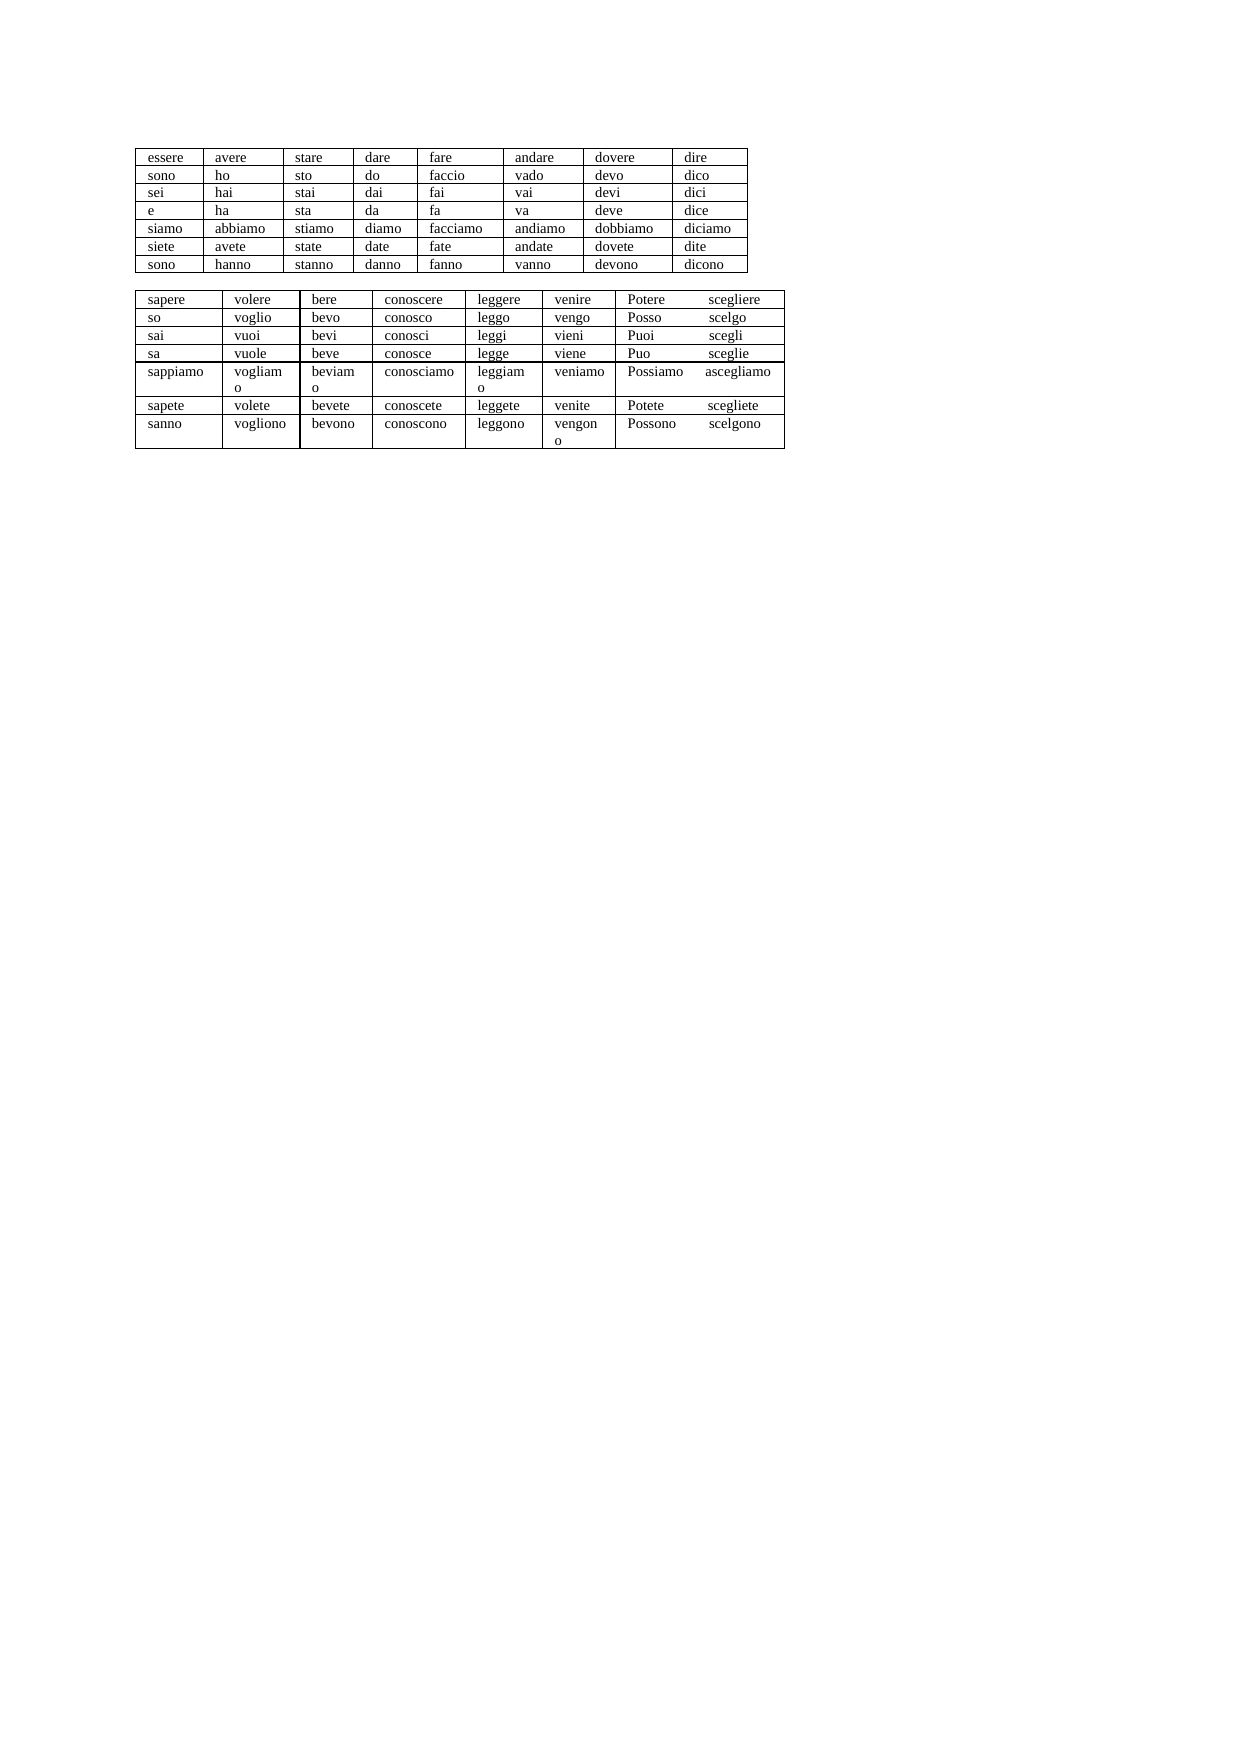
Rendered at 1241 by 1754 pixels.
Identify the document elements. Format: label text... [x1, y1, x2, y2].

table_header leggere [466, 291, 542, 308]
table_cell vanno [504, 256, 583, 272]
table_cell avete [204, 238, 283, 254]
table_cell hai [204, 184, 283, 201]
table_cell vuole [223, 345, 299, 361]
table_cell state [284, 238, 353, 254]
table_cell abbiamo [204, 220, 283, 237]
table_cell do [354, 166, 417, 183]
table_cell dici [673, 184, 747, 201]
table_cell sa [136, 345, 222, 361]
table_cell hanno [204, 256, 283, 272]
table_cell fa [418, 202, 503, 219]
table_cell legge [466, 345, 542, 361]
table_header dire [673, 149, 747, 165]
table_cell diamo [354, 220, 417, 237]
table_cell devo [584, 166, 672, 183]
table_cell sai [136, 327, 222, 343]
table_cell leggete [466, 397, 542, 414]
table_header volere [223, 291, 299, 308]
table_cell dite [673, 238, 747, 254]
table_cell sei [136, 184, 203, 201]
table_header fare [418, 149, 503, 165]
table_cell faccio [418, 166, 503, 183]
table_cell da [354, 202, 417, 219]
table_cell va [504, 202, 583, 219]
table_cell conoscono [373, 415, 465, 448]
table_cell volete [223, 397, 299, 414]
table_cell vogliamo [223, 363, 299, 396]
table_header avere [204, 149, 283, 165]
table_cell deve [584, 202, 672, 219]
table_cell dico [673, 166, 747, 183]
table_cell dovete [584, 238, 672, 254]
table_cell stai [284, 184, 353, 201]
table_cell Posso scelgo [616, 309, 784, 326]
table_cell dobbiamo [584, 220, 672, 237]
table_header andare [504, 149, 583, 165]
table_cell stanno [284, 256, 353, 272]
table_cell siamo [136, 220, 203, 237]
table_header dare [354, 149, 417, 165]
table_cell fai [418, 184, 503, 201]
table_cell sta [284, 202, 353, 219]
table_cell sappiamo [136, 363, 222, 396]
table_header sapere [136, 291, 222, 308]
table_cell sto [284, 166, 353, 183]
table_cell veniamo [543, 363, 615, 396]
table_header dovere [584, 149, 672, 165]
table_cell sanno [136, 415, 222, 448]
table_cell ho [204, 166, 283, 183]
table_cell bevono [301, 415, 372, 448]
table_header stare [284, 149, 353, 165]
table_cell venite [543, 397, 615, 414]
table_header venire [543, 291, 615, 308]
table_cell Puoi scegli [616, 327, 784, 343]
table_cell sono [136, 166, 203, 183]
table_cell conosco [373, 309, 465, 326]
table_cell conosce [373, 345, 465, 361]
table_cell so [136, 309, 222, 326]
table_cell conosciamo [373, 363, 465, 396]
table_cell leggo [466, 309, 542, 326]
table_cell viene [543, 345, 615, 361]
table_cell sapete [136, 397, 222, 414]
table_cell ha [204, 202, 283, 219]
table_cell sono [136, 256, 203, 272]
table_cell Possiamo ascegliamo [616, 363, 784, 396]
table_cell bevete [301, 397, 372, 414]
table_cell siete [136, 238, 203, 254]
table_cell vai [504, 184, 583, 201]
table_cell bevi [301, 327, 372, 343]
table_cell Possono scelgono [616, 415, 784, 448]
table_cell fanno [418, 256, 503, 272]
table_cell vengono [543, 415, 615, 448]
table_cell conoscete [373, 397, 465, 414]
table_cell e [136, 202, 203, 219]
table_cell conosci [373, 327, 465, 343]
table_cell andate [504, 238, 583, 254]
table_cell Puo sceglie [616, 345, 784, 361]
table_cell dice [673, 202, 747, 219]
table_cell dicono [673, 256, 747, 272]
table_cell stiamo [284, 220, 353, 237]
table_cell beviamo [301, 363, 372, 396]
table_cell andiamo [504, 220, 583, 237]
table_cell fate [418, 238, 503, 254]
table_cell bevo [301, 309, 372, 326]
table_cell danno [354, 256, 417, 272]
table_cell leggiamo [466, 363, 542, 396]
table_cell leggi [466, 327, 542, 343]
table_cell devono [584, 256, 672, 272]
table_cell devi [584, 184, 672, 201]
table_cell voglio [223, 309, 299, 326]
table_header Potere scegliere [616, 291, 784, 308]
table_cell date [354, 238, 417, 254]
table_header essere [136, 149, 203, 165]
table_cell leggono [466, 415, 542, 448]
table_cell facciamo [418, 220, 503, 237]
table_header conoscere [373, 291, 465, 308]
table_cell vado [504, 166, 583, 183]
table_cell vengo [543, 309, 615, 326]
table_cell dai [354, 184, 417, 201]
table_cell vogliono [223, 415, 299, 448]
table_header bere [301, 291, 372, 308]
table_cell Potete scegliete [616, 397, 784, 414]
table_cell beve [301, 345, 372, 361]
table_cell vieni [543, 327, 615, 343]
table_cell vuoi [223, 327, 299, 343]
table_cell diciamo [673, 220, 747, 237]
